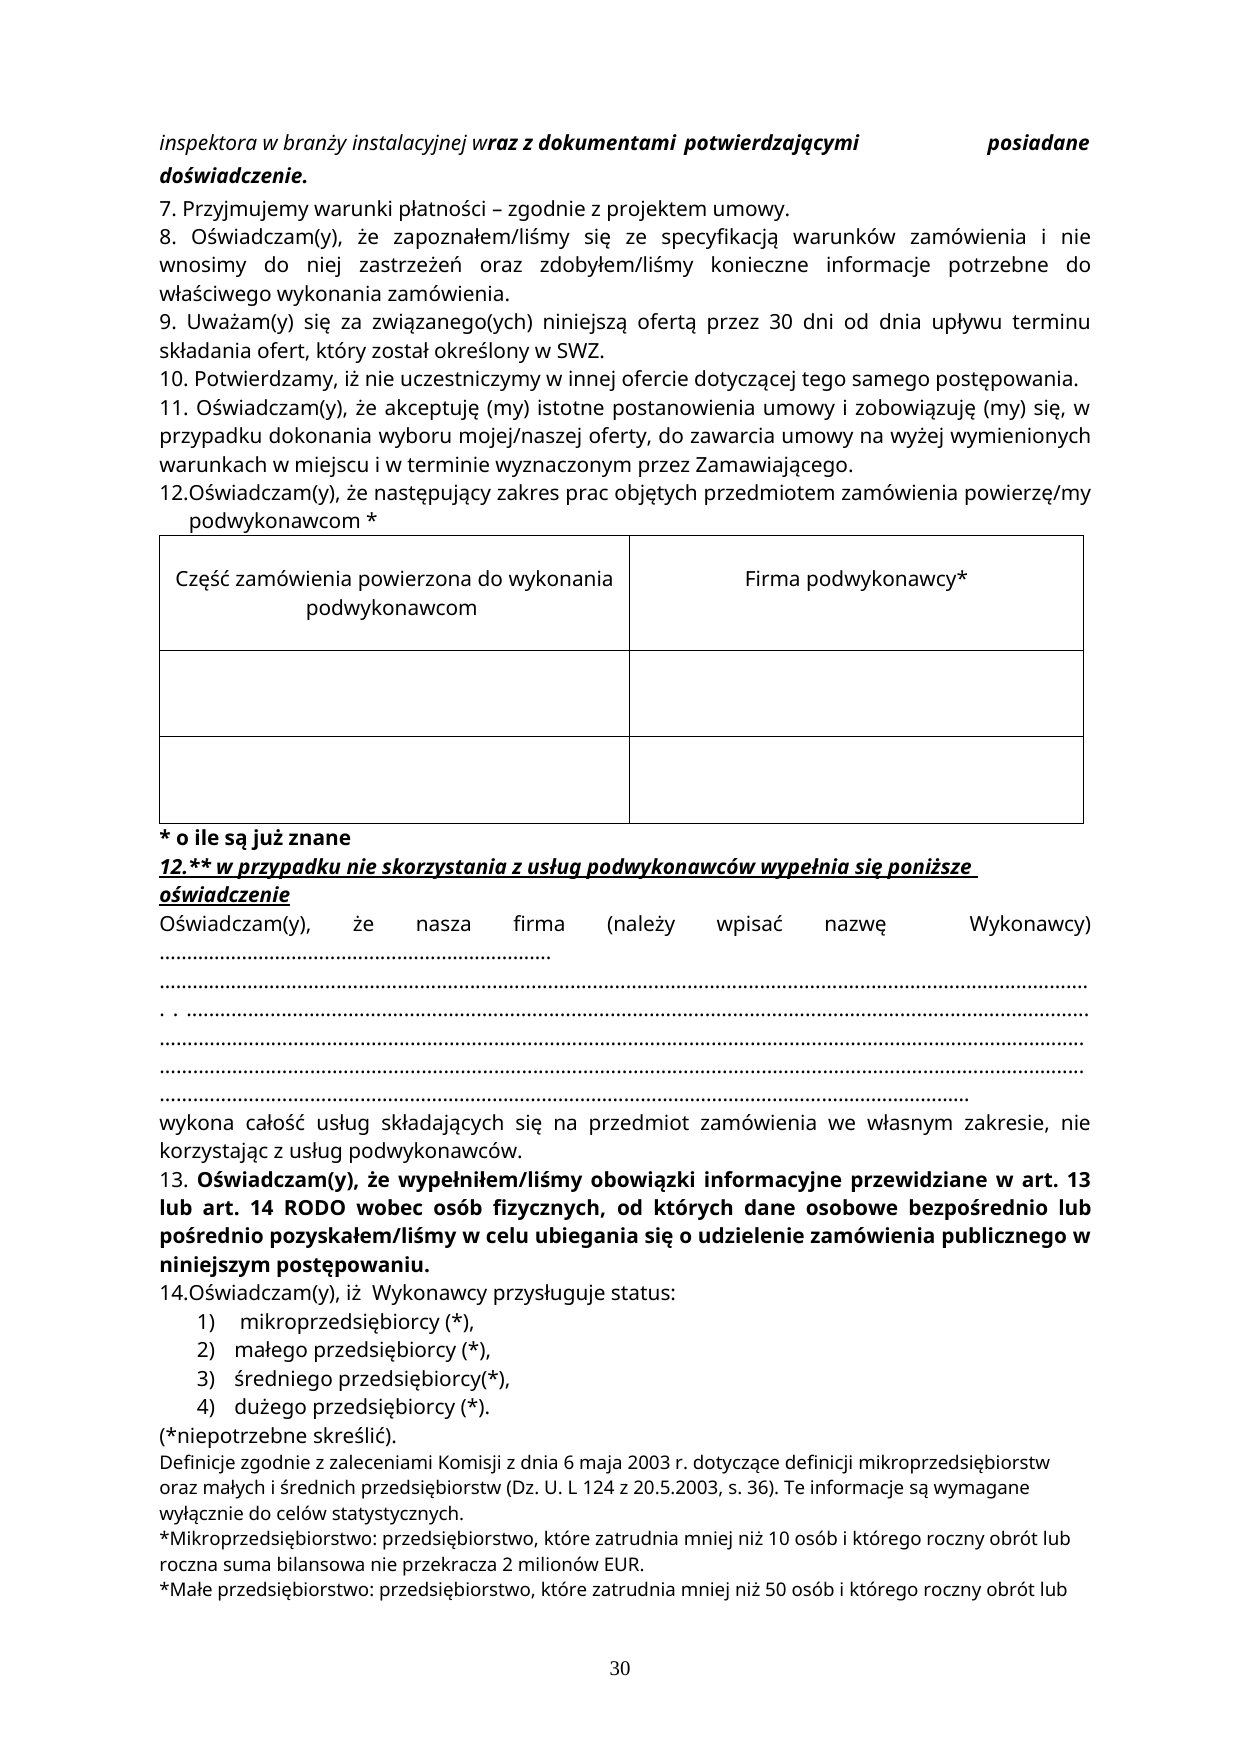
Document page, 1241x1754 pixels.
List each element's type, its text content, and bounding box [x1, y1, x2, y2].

list 10. Potwierdzamy, iż nie uczestniczymy w innej ofercie dotyczącej tego samego postępowania. [159, 364, 1092, 393]
table_cell [630, 737, 1083, 822]
list 8. Oświadczam(y), że zapoznałem/liśmy się ze specyfikacją warunków zamówienia i nie wnosimy do niej zastrzeżeń oraz zdobyłem/liśmy konieczne informacje potrzebne do właściwego wykonania zamówienia. [159, 222, 1092, 307]
list 9. Uważam(y) się za związanego(ych) niniejszą ofertą przez 30 dni od dnia upływu terminu składania ofert, który został określony w SWZ. [159, 307, 1092, 364]
text 12.** w przypadku nie skorzystania z usług podwykonawców wypełnia się poniższe oświadczenie [159, 852, 1092, 909]
text 11. Oświadczam(y), że akceptuję (my) istotne postanowienia umowy i zobowiązuję (my) się, w przypadku dokonania wyboru mojej/naszej oferty, do zawarcia umowy na wyżej wymienionych warunkach w miejscu i w terminie wyznaczonym przez Zamawiającego. [159, 393, 1092, 478]
text 12.Oświadczam(y), że następujący zakres prac objętych przedmiotem zamówienia powierzę/my podwykonawcom * [159, 478, 1092, 535]
list dużego przedsiębiorcy (*). [197, 1392, 1092, 1421]
text 14.Oświadczam(y), iż Wykonawcy przysługuje status: [159, 1278, 1092, 1307]
list inspektora w branży instalacyjnej wraz z dokumentami potwierdzającymi posiadane doświadczenie. [159, 128, 1092, 189]
text (*niepotrzebne skreślić). [159, 1421, 1092, 1449]
table_cell [160, 651, 629, 736]
text * o ile są już znane [159, 823, 1092, 852]
list mikroprzedsiębiorcy (*), [197, 1307, 1092, 1335]
list średniego przedsiębiorcy(*), [197, 1364, 1092, 1392]
text Oświadczam(y), że nasza firma (należy wpisać nazwę Wykonawcy) ……………………….........................………………. [159, 909, 1092, 966]
list małego przedsiębiorcy (*), [197, 1335, 1092, 1364]
text wykona całość usług składających się na przedmiot zamówienia we własnym zakresie, nie korzystając z usług podwykonawców. [159, 1108, 1092, 1165]
text Definicje zgodnie z zaleceniami Komisji z dnia 6 maja 2003 r. dotyczące definicji mikroprzedsiębiorstw oraz małych i średnich przedsiębiorstw (Dz. U. L 124 z 20.5.2003, s. 36). Te informacje są wymagane wyłącznie do celów statystycznych. *Mikroprzedsiębiorstwo: przedsiębiorstwo, które zatrudnia mniej niż 10 osób i którego roczny obrót lub roczna suma bilansowa nie przekracza 2 milionów EUR. *Małe przedsiębiorstwo: przedsiębiorstwo, które zatrudnia mniej niż 50 osób i którego roczny obrót lub [159, 1449, 1092, 1602]
table_header Część zamówienia powierzona do wykonania podwykonawcom [160, 536, 629, 650]
text …………………................................................................................................................................................... . .....................................................................................................................................................................................................................................................................................................................................................................................................................................................................................................................................................……………………………………………………………………………………………… [159, 966, 1092, 1108]
table_cell [630, 651, 1083, 736]
text 13. Oświadczam(y), że wypełniłem/liśmy obowiązki informacyjne przewidziane w art. 13 lub art. 14 RODO wobec osób fizycznych, od których dane osobowe bezpośrednio lub pośrednio pozyskałem/liśmy w celu ubiegania się o udzielenie zamówienia publicznego w niniejszym postępowaniu. [159, 1165, 1092, 1278]
list 7. Przyjmujemy warunki płatności – zgodnie z projektem umowy. [159, 194, 1092, 222]
table_header Firma podwykonawcy* [630, 536, 1083, 650]
table_cell [160, 737, 629, 822]
